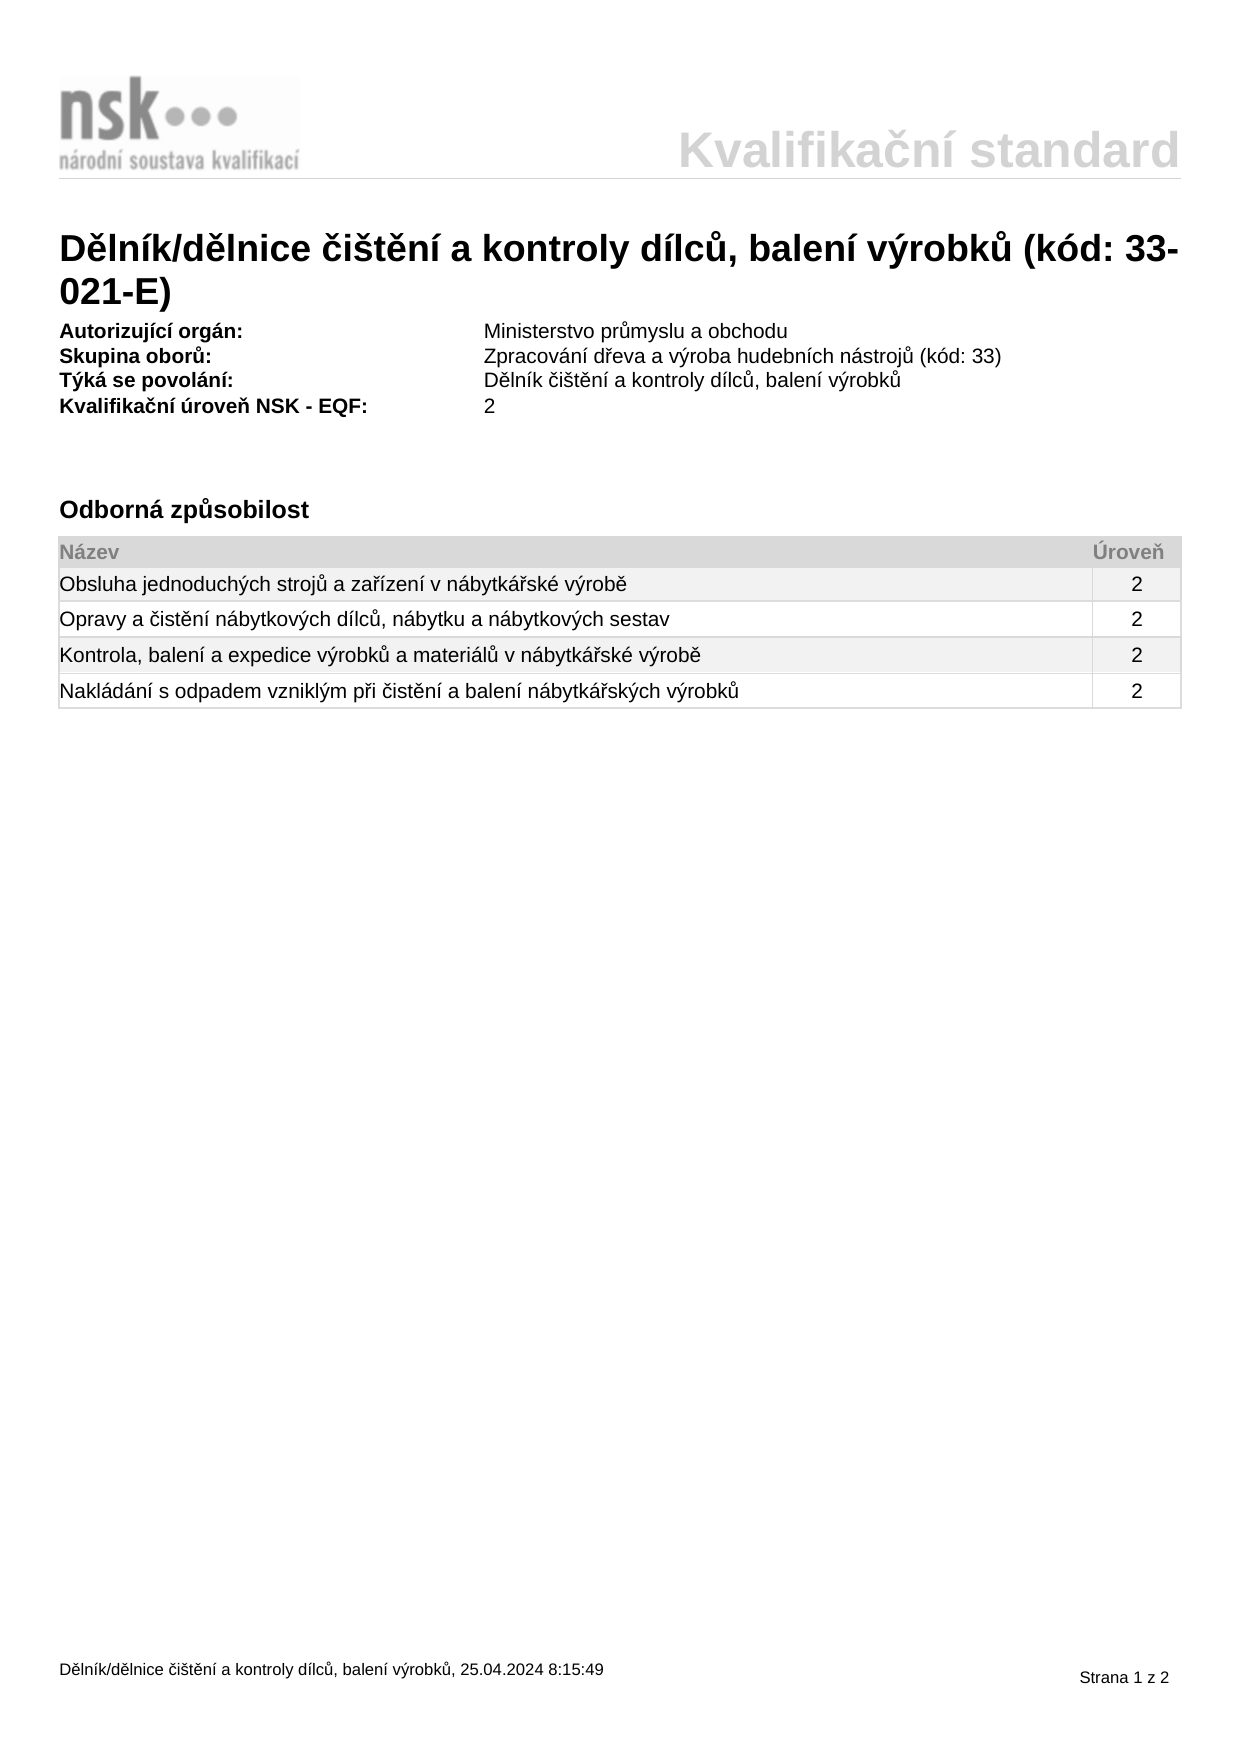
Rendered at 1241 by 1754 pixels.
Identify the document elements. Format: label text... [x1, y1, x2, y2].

table_cell [862, 313, 1093, 319]
table_cell Dělník/dělnice čištění a kontroly dílců, balení výrobků, 25.04.2024 8:15:49 [59, 1660, 862, 1696]
table_cell 2 [1093, 568, 1180, 600]
table_cell [626, 524, 862, 536]
table_cell Ministerstvo průmyslu a obchodu [484, 319, 1181, 344]
table_cell [626, 196, 862, 224]
table_cell [620, 196, 626, 224]
table_cell Kontrola, balení a expedice výrobků a materiálů v nábytkářské výrobě [60, 638, 1092, 672]
table_cell Odborná způsobilost [59, 490, 1181, 524]
table_cell [59, 1007, 483, 1307]
table_cell [59, 1307, 483, 1484]
table_cell [862, 1484, 1093, 1659]
table_cell [59, 709, 483, 1007]
table_cell Kvalifikační úroveň NSK - EQF: [59, 394, 483, 417]
table_cell [620, 524, 626, 536]
table_cell [1169, 1007, 1181, 1307]
table_cell [862, 196, 1093, 224]
table_cell Autorizující orgán: [59, 319, 483, 343]
table_cell 2 [1093, 674, 1180, 707]
table_cell [862, 709, 1093, 1007]
table_cell [862, 1307, 1093, 1484]
table_cell [1093, 313, 1169, 319]
table_cell [626, 418, 862, 489]
table_cell [484, 1484, 620, 1659]
table_cell 2 [1093, 602, 1180, 636]
table_cell Úroveň [1093, 538, 1180, 566]
table_cell [620, 1007, 626, 1307]
table_cell [59, 313, 483, 319]
table_cell Opravy a čistění nábytkových dílců, nábytku a nábytkových sestav [60, 602, 1092, 636]
table_cell [484, 313, 620, 319]
table_cell [59, 418, 483, 489]
table_cell [1093, 196, 1169, 224]
table_cell [626, 1484, 862, 1659]
table_cell Název [60, 538, 1092, 566]
table_header [621, 59, 626, 172]
table_cell [1093, 709, 1169, 1007]
table_cell [1093, 524, 1169, 536]
table_cell [59, 179, 1181, 196]
table_cell [59, 172, 483, 178]
table_cell [626, 709, 862, 1007]
table_cell [1169, 1484, 1181, 1659]
table_header Kvalifikační standard [626, 59, 1181, 178]
table_cell [862, 1007, 1093, 1307]
table_cell [59, 524, 483, 536]
table_cell [484, 709, 620, 1007]
table_cell [1093, 1484, 1169, 1659]
table_cell [1169, 418, 1181, 489]
table_cell [626, 313, 862, 319]
table_cell [484, 1007, 620, 1307]
table_cell Dělník čištění a kontroly dílců, balení výrobků [484, 368, 1181, 393]
table_cell [59, 196, 483, 224]
table_cell [620, 1307, 626, 1484]
table_cell [1093, 1007, 1169, 1307]
table_cell [484, 418, 620, 489]
table_cell Nakládání s odpadem vzniklým při čistění a balení nábytkářských výrobků [60, 674, 1092, 707]
table_cell [1169, 313, 1181, 319]
table_cell [1169, 196, 1181, 224]
table_cell [620, 709, 626, 1007]
table_cell [862, 524, 1093, 536]
table_cell [1169, 1660, 1181, 1696]
table_cell [620, 418, 626, 489]
table_cell Zpracování dřeva a výroba hudebních nástrojů (kód: 33) [484, 344, 1181, 368]
table_cell Dělník/dělnice čištění a kontroly dílců, balení výrobků (kód: 33-021-E) [59, 224, 1181, 313]
table_cell Strana 1 z 2 [862, 1660, 1169, 1696]
table_cell 2 [484, 394, 1181, 417]
table_cell 2 [1093, 638, 1180, 672]
table_cell [59, 1484, 483, 1659]
picture [58, 59, 621, 172]
table_cell [484, 1307, 620, 1484]
table_cell [1093, 1307, 1169, 1484]
table_cell [1169, 1307, 1181, 1484]
table_cell [620, 1484, 626, 1659]
table_cell [626, 1007, 862, 1307]
table_cell [484, 172, 620, 178]
table_cell Týká se povolání: [59, 368, 483, 392]
table_cell Skupina oborů: [59, 344, 483, 368]
table_cell [1093, 418, 1169, 489]
table_cell [862, 418, 1093, 489]
table_cell Obsluha jednoduchých strojů a zařízení v nábytkářské výrobě [60, 568, 1092, 600]
table_cell [484, 196, 620, 224]
table_cell [1169, 524, 1181, 536]
table_cell [484, 524, 620, 536]
table_cell [1169, 709, 1181, 1007]
table_cell [626, 1307, 862, 1484]
